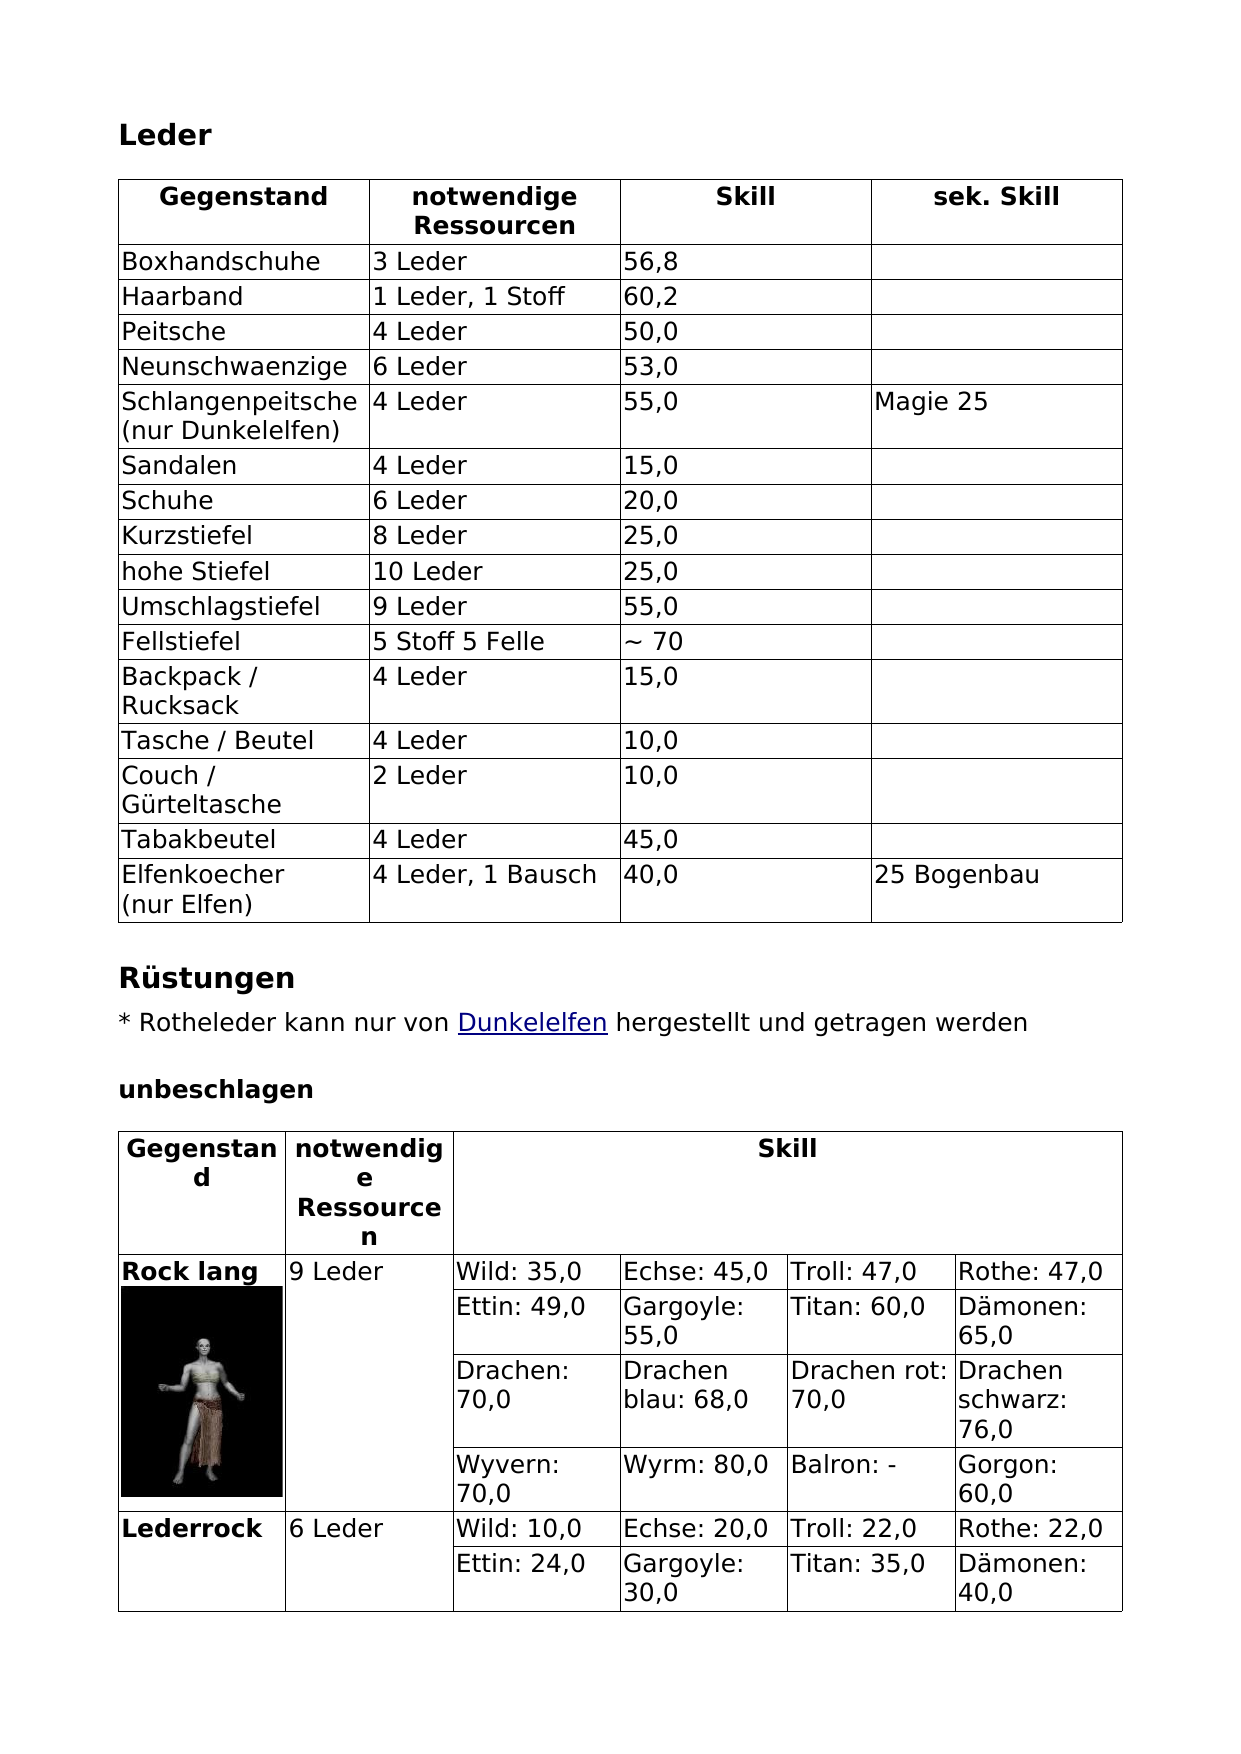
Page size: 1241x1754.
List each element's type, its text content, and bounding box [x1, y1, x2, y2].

table_cell [872, 350, 1122, 384]
table_cell Sandalen [119, 449, 369, 483]
table_cell 56,8 [621, 245, 871, 279]
table_cell hohe Stiefel [119, 555, 369, 589]
table_cell 8 Leder [370, 520, 620, 554]
table_cell 4 Leder [370, 449, 620, 483]
table_header Skill [621, 180, 871, 244]
table_cell Troll: 22,0 [788, 1512, 955, 1546]
picture [121, 1286, 283, 1497]
table_cell Gargoyle: 30,0 [621, 1547, 787, 1611]
table_cell 4 Leder [370, 660, 620, 723]
table_cell 60,2 [621, 280, 871, 314]
table_cell 6 Leder [286, 1512, 453, 1611]
table_cell Drachen schwarz: 76,0 [956, 1355, 1122, 1447]
table_cell Rothe: 47,0 [956, 1255, 1122, 1289]
table_cell Backpack / Rucksack [119, 660, 369, 723]
table_cell Wyrm: 80,0 [621, 1448, 787, 1511]
table_cell 40,0 [621, 859, 871, 922]
table_header notwendige Ressourcen [286, 1132, 453, 1254]
table_cell Echse: 20,0 [621, 1512, 787, 1546]
table_cell Dämonen: 40,0 [956, 1547, 1122, 1611]
subtitle Leder [118, 118, 1122, 152]
table_cell 55,0 [621, 590, 871, 624]
table_cell Couch / Gürteltasche [119, 759, 369, 823]
table_cell 4 Leder [370, 385, 620, 448]
table_header sek. Skill [872, 180, 1122, 244]
table_cell Gorgon: 60,0 [956, 1448, 1122, 1511]
table_cell Fellstiefel [119, 625, 369, 659]
subtitle unbeschlagen [118, 1075, 1122, 1104]
table_cell 10,0 [621, 724, 871, 758]
text * Rotheleder kann nur von Dunkelelfen hergestellt und getragen werden [118, 1008, 1122, 1037]
table_cell [872, 245, 1122, 279]
table_cell Haarband [119, 280, 369, 314]
table_cell Dämonen: 65,0 [956, 1290, 1122, 1353]
table_cell Neunschwaenzige [119, 350, 369, 384]
table_cell Ettin: 49,0 [454, 1290, 620, 1353]
table_cell 1 Leder, 1 Stoff [370, 280, 620, 314]
table_cell Drachen: 70,0 [454, 1355, 620, 1447]
table_cell 45,0 [621, 824, 871, 858]
table_cell Schuhe [119, 485, 369, 518]
table_cell 53,0 [621, 350, 871, 384]
table_cell 4 Leder [370, 315, 620, 349]
table_cell 4 Leder [370, 824, 620, 858]
table_cell [872, 625, 1122, 659]
table_cell Wild: 35,0 [454, 1255, 620, 1289]
table_cell [872, 315, 1122, 349]
table_cell 55,0 [621, 385, 871, 448]
table_cell 9 Leder [286, 1255, 453, 1511]
table_cell Rock lang [119, 1255, 285, 1511]
table_cell [872, 724, 1122, 758]
table_cell Titan: 60,0 [788, 1290, 955, 1353]
table_cell 5 Stoff 5 Felle [370, 625, 620, 659]
table_cell Wyvern: 70,0 [454, 1448, 620, 1511]
table_cell [872, 660, 1122, 723]
table_cell 2 Leder [370, 759, 620, 823]
table_cell Gargoyle: 55,0 [621, 1290, 787, 1353]
subtitle Rüstungen [118, 962, 1122, 996]
table_cell [872, 590, 1122, 624]
table_cell 50,0 [621, 315, 871, 349]
table_header Gegenstand [119, 1132, 285, 1254]
table_cell Tasche / Beutel [119, 724, 369, 758]
table_cell 15,0 [621, 660, 871, 723]
table_cell 25,0 [621, 555, 871, 589]
table_cell 3 Leder [370, 245, 620, 279]
table_cell Boxhandschuhe [119, 245, 369, 279]
table_cell Balron: - [788, 1448, 955, 1511]
table_cell Kurzstiefel [119, 520, 369, 554]
table_cell [872, 824, 1122, 858]
table_cell Wild: 10,0 [454, 1512, 620, 1546]
table_cell Echse: 45,0 [621, 1255, 787, 1289]
table_header Skill [454, 1132, 1122, 1254]
table_cell 10,0 [621, 759, 871, 823]
table_cell [872, 555, 1122, 589]
table_cell Peitsche [119, 315, 369, 349]
table_cell Lederrock [119, 1512, 285, 1611]
table_cell 15,0 [621, 449, 871, 483]
table_cell 6 Leder [370, 350, 620, 384]
table_cell Rothe: 22,0 [956, 1512, 1122, 1546]
table_cell Troll: 47,0 [788, 1255, 955, 1289]
table_cell ~ 70 [621, 625, 871, 659]
table_cell Ettin: 24,0 [454, 1547, 620, 1611]
table_cell 4 Leder, 1 Bausch [370, 859, 620, 922]
table_cell Titan: 35,0 [788, 1547, 955, 1611]
table_cell 20,0 [621, 485, 871, 518]
table_cell 6 Leder [370, 485, 620, 518]
table_cell [872, 520, 1122, 554]
table_cell Elfenkoecher (nur Elfen) [119, 859, 369, 922]
table_cell [872, 759, 1122, 823]
table_cell 25 Bogenbau [872, 859, 1122, 922]
table_cell Umschlagstiefel [119, 590, 369, 624]
table_cell 10 Leder [370, 555, 620, 589]
table_header notwendige Ressourcen [370, 180, 620, 244]
table_cell Schlangenpeitsche (nur Dunkelelfen) [119, 385, 369, 448]
table_cell Tabakbeutel [119, 824, 369, 858]
table_cell [872, 485, 1122, 518]
table_header Gegenstand [119, 180, 369, 244]
table_cell Drachen rot: 70,0 [788, 1355, 955, 1447]
table_cell Drachen blau: 68,0 [621, 1355, 787, 1447]
table_cell [872, 449, 1122, 483]
table_cell 4 Leder [370, 724, 620, 758]
table_cell [872, 280, 1122, 314]
table_cell Magie 25 [872, 385, 1122, 448]
table_cell 25,0 [621, 520, 871, 554]
table_cell 9 Leder [370, 590, 620, 624]
